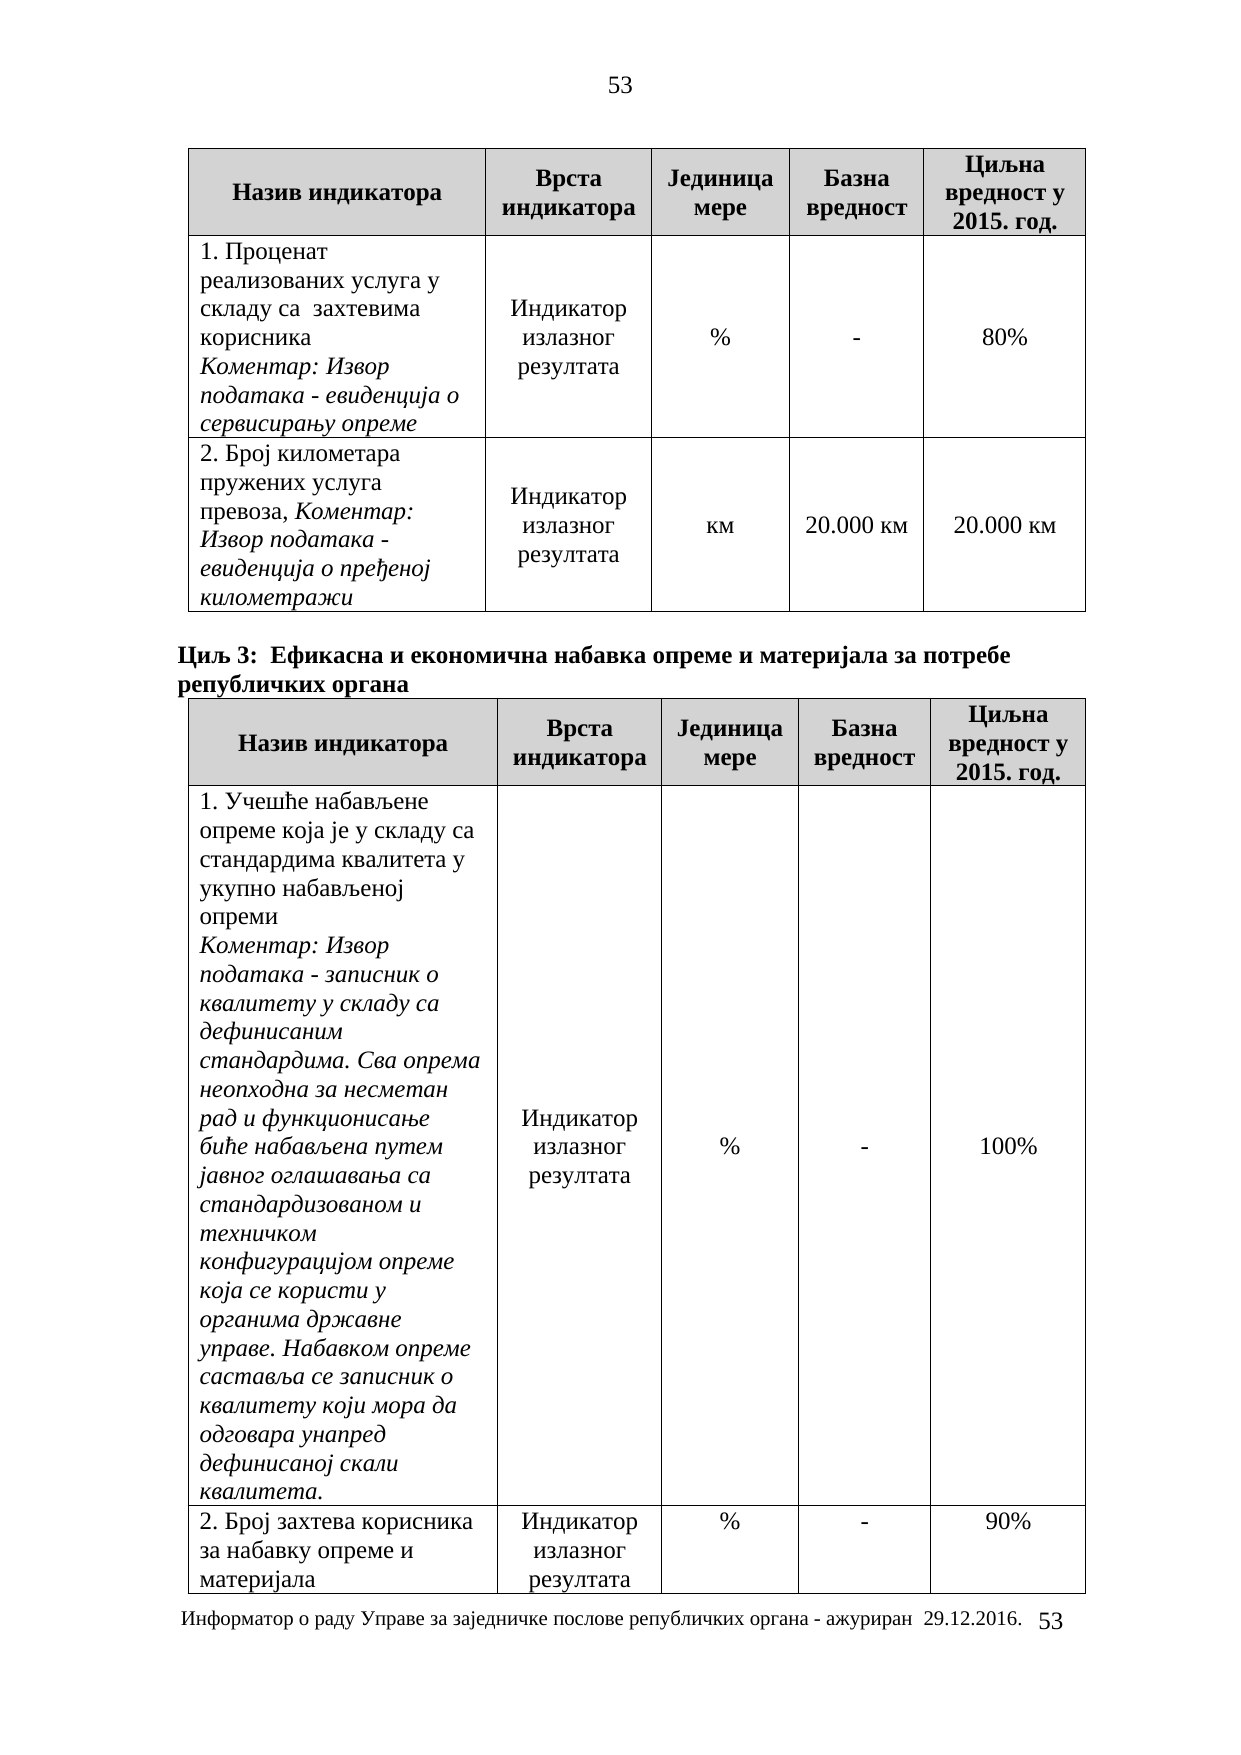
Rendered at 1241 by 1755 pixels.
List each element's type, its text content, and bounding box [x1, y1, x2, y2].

table_cell - [799, 1506, 930, 1592]
table_cell 2. Број захтева корисника за набавку опреме и материјала [189, 1506, 497, 1592]
table_cell 90% [931, 1506, 1085, 1592]
table_cell - [790, 236, 923, 437]
table_header Јединица мере [662, 699, 798, 785]
table_header Базна вредност [790, 149, 923, 235]
table_cell 20.000 км [924, 438, 1085, 611]
text Циљ 3: Ефикасна и економична набавка опреме и материјала за потребе републичких органа [177, 641, 1063, 698]
table_header Циљна вредност у 2015. год. [931, 699, 1085, 785]
table_cell 1. Учешће набављене опреме која је у складу са стандардима квалитета у укупно набављеној опреми Kоментар: Извор података - записник о квалитету у складу са дефинисаним стандардима. Сва опрема неопходна за несметан рад и функционисање биће набављена путем јавног оглашавања са стандардизованом и техничком конфигурацијом опреме која се користи у органима државне управе. Набавком опреме саставља се записник о квалитету који мора да одговара унапред дефинисаној скали квалитета. [189, 786, 497, 1505]
table_cell % [662, 1506, 798, 1592]
table_cell Индикатор излазног резултата [486, 236, 651, 437]
table_header Врста индикатора [498, 699, 661, 785]
table_header Јединица мере [652, 149, 789, 235]
table_header Врста индикатора [486, 149, 651, 235]
table_cell 100% [931, 786, 1085, 1505]
table_cell км [652, 438, 789, 611]
table_cell % [662, 786, 798, 1505]
table_header Назив индикатора [189, 699, 497, 785]
table_header Назив индикатора [189, 149, 485, 235]
table_header Базна вредност [799, 699, 930, 785]
table_cell Индикатор излазног резултата [498, 1506, 661, 1592]
table_cell 80% [924, 236, 1085, 437]
table_cell % [652, 236, 789, 437]
table_header Циљна вредност у 2015. год. [924, 149, 1085, 235]
table_cell - [799, 786, 930, 1505]
table_cell 2. Број километара пружених услуга превоза, Коментар: Извор података - евиденција о пређеној километражи [189, 438, 485, 611]
table_cell Индикатор излазног резултата [486, 438, 651, 611]
table_cell 20.000 км [790, 438, 923, 611]
table_cell 1. Проценат реализованих услуга у складу са захтевима корисника Коментар: Извор података - евиденција о сервисирању опреме [189, 236, 485, 437]
table_cell Индикатор излазног резултата [498, 786, 661, 1505]
